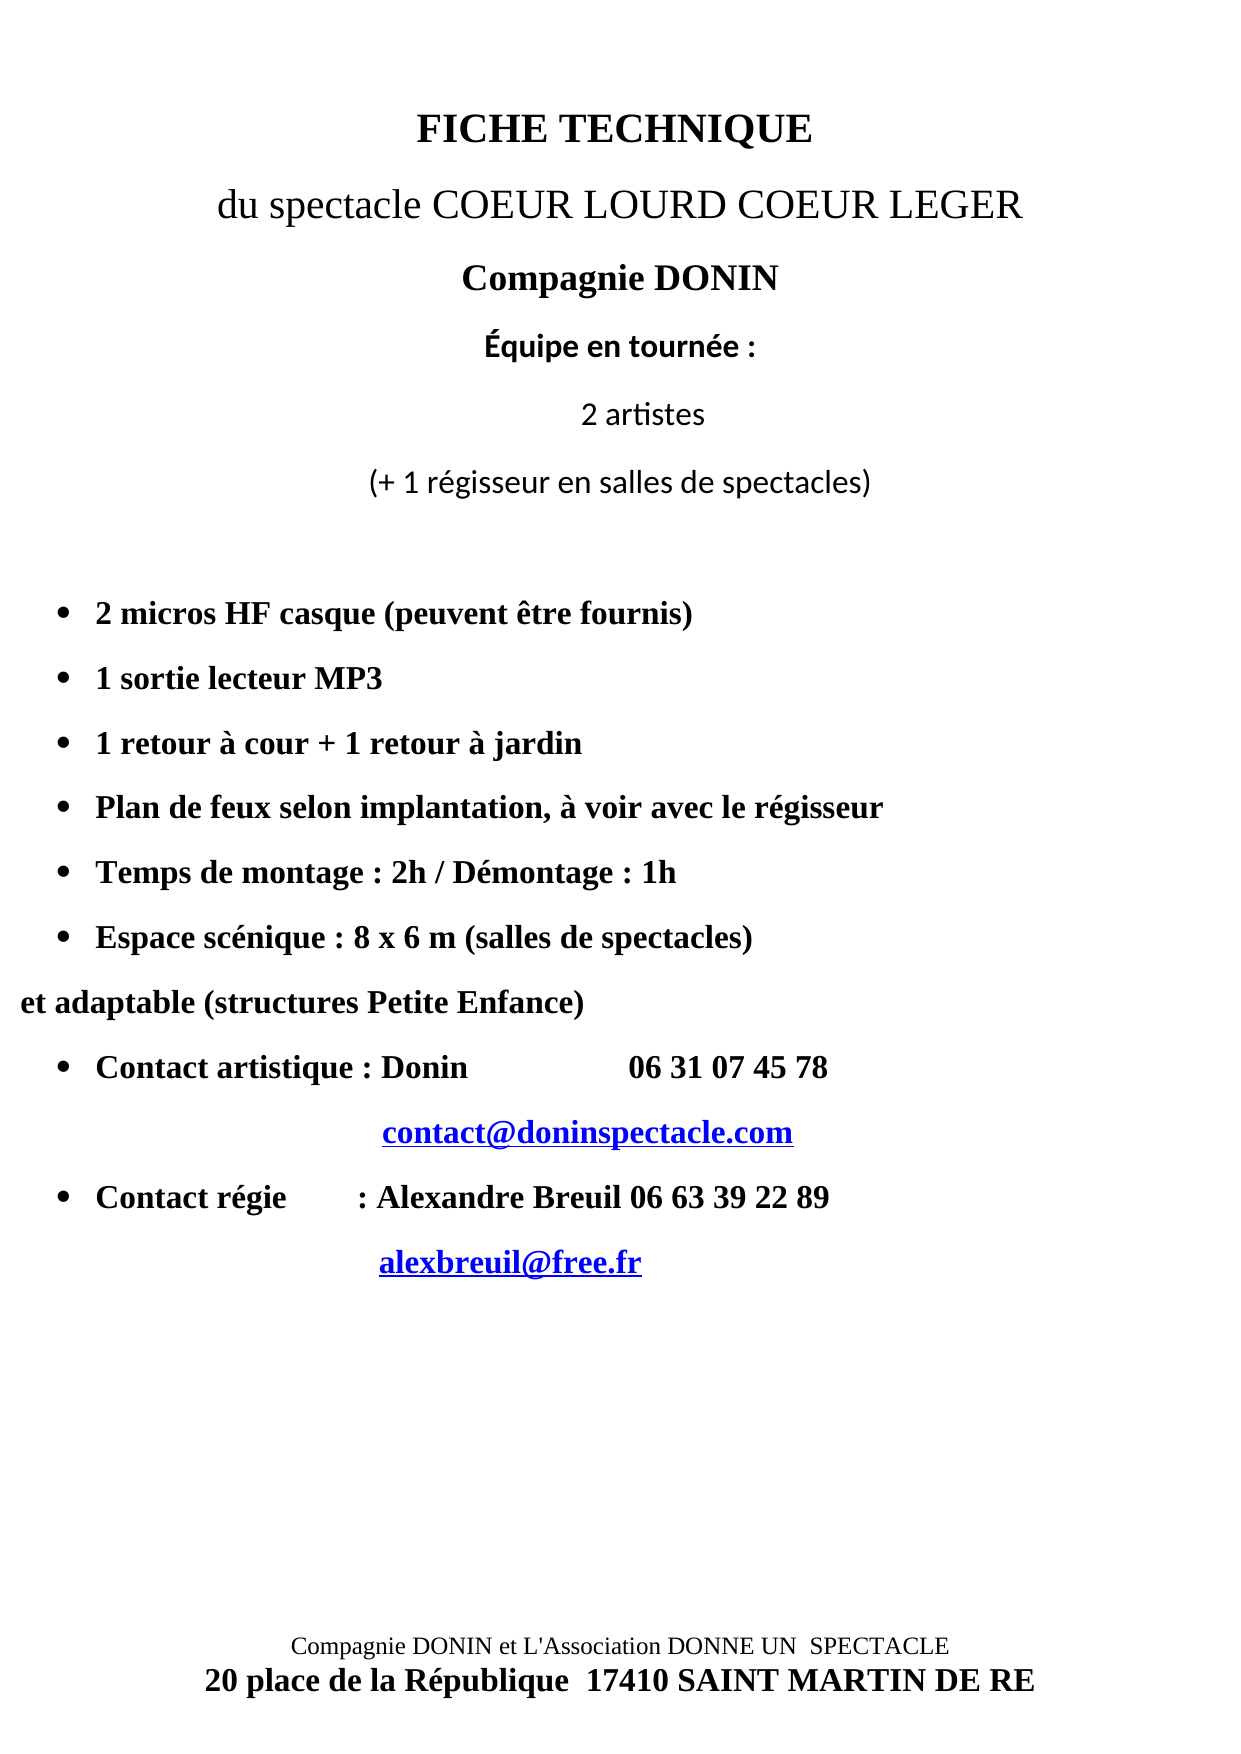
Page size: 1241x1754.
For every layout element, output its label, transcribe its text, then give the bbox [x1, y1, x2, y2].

text alexbreuil@free.fr [95, 1242, 1220, 1280]
text 2 artistes [20, 393, 1220, 434]
list Espace scénique : 8 x 6 m (salles de spectacles) [58, 918, 1220, 956]
list Contact régie : Alexandre Breuil 06 63 39 22 89 [58, 1177, 1220, 1216]
text FICHE TECHNIQUE [20, 103, 1220, 151]
text du spectacle COEUR LOURD COEUR LEGER [20, 179, 1220, 227]
list 1 sortie lecteur MP3 [58, 658, 1220, 696]
list 1 retour à cour + 1 retour à jardin [58, 723, 1220, 761]
list Temps de montage : 2h / Démontage : 1h [58, 853, 1220, 891]
text 20 place de la République 17410 SAINT MARTIN DE RE [20, 1660, 1220, 1698]
text et adaptable (structures Petite Enfance) [20, 982, 1220, 1021]
text Compagnie DONIN [20, 255, 1220, 298]
text Compagnie DONIN et L'Association DONNE UN SPECTACLE [20, 1631, 1220, 1660]
text Équipe en tournée : [20, 325, 1220, 366]
text contact@doninspectacle.com [20, 1112, 1220, 1151]
list Contact artistique : Donin 06 31 07 45 78 [58, 1047, 1220, 1086]
list 2 micros HF casque (peuvent être fournis) [58, 593, 1220, 631]
list Plan de feux selon implantation, à voir avec le régisseur [58, 788, 1220, 826]
text (+ 1 régisseur en salles de spectacles) [20, 461, 1220, 501]
